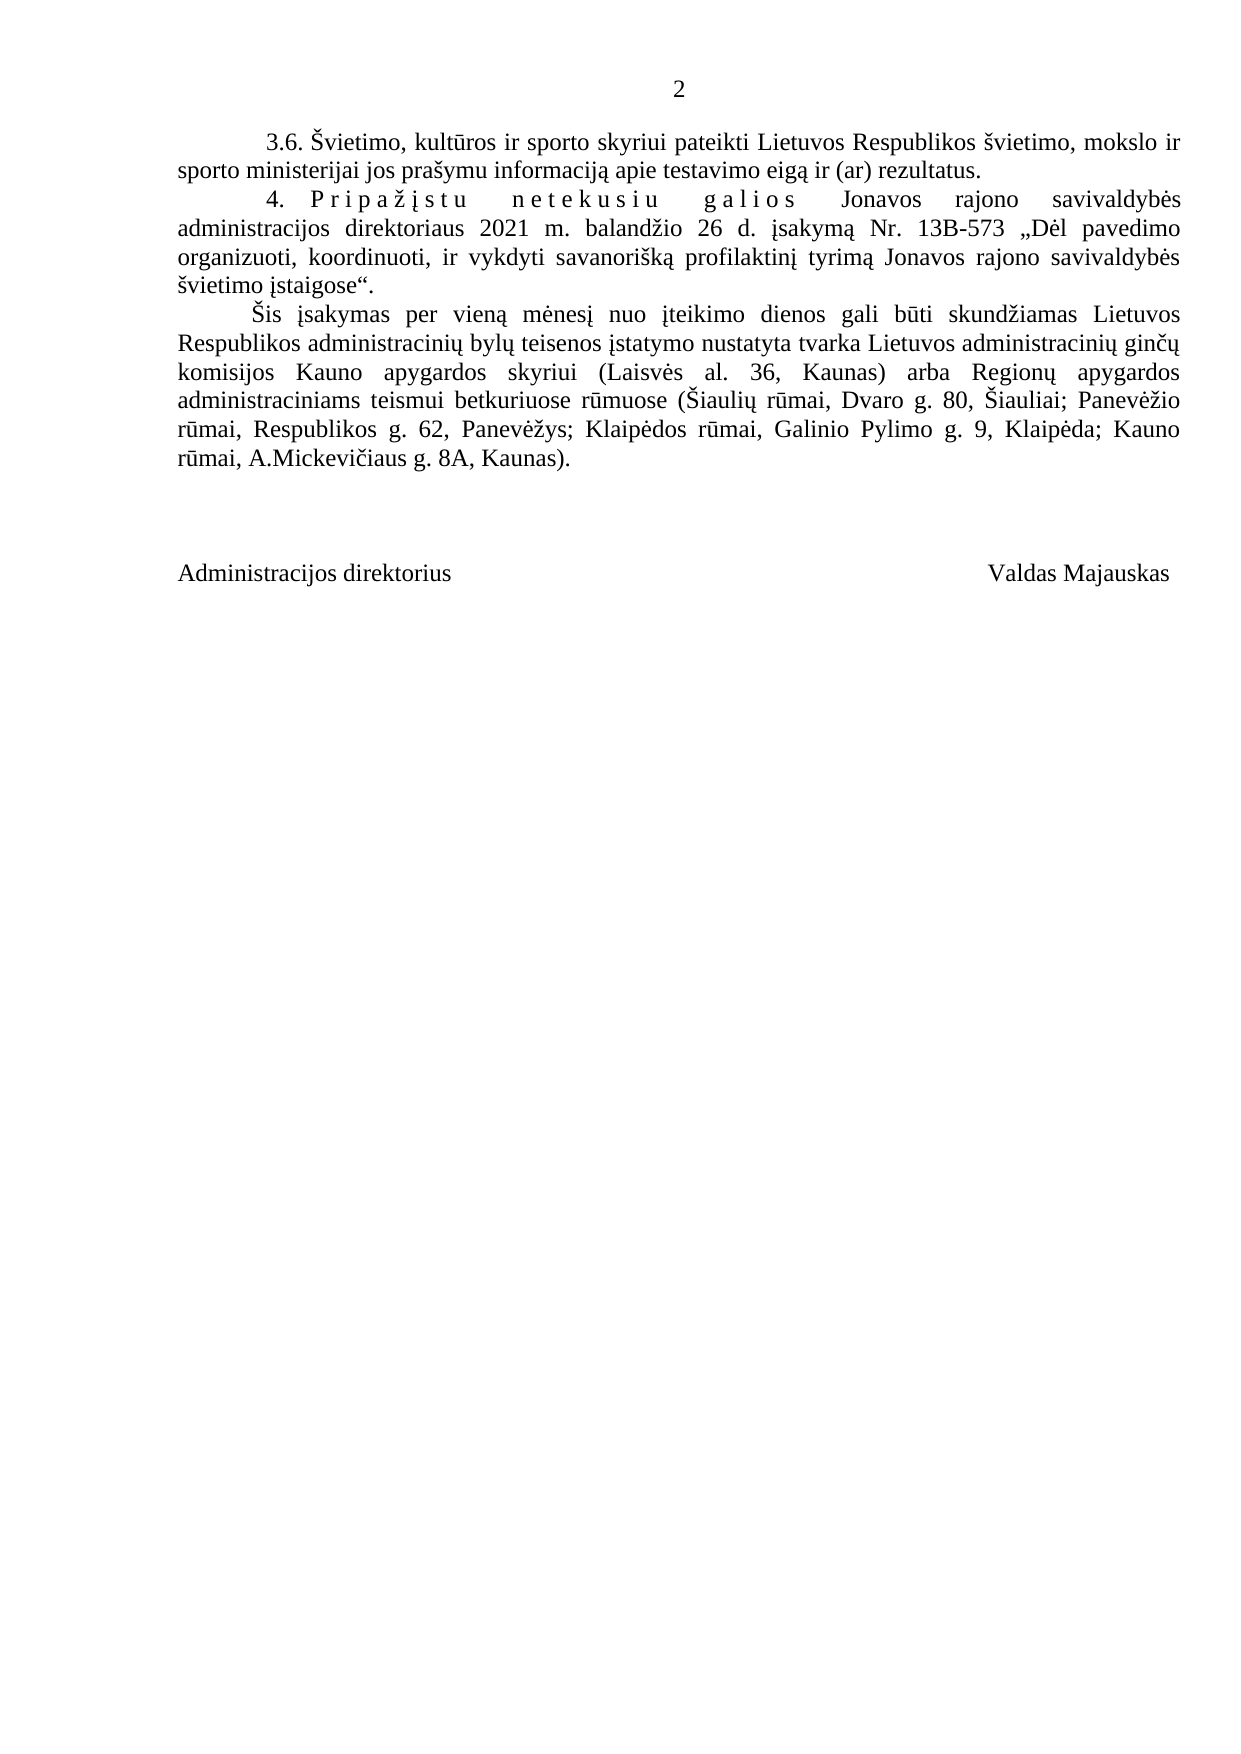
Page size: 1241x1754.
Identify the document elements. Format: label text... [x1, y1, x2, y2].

text Administracijos direktorius Valdas Majauskas [177, 558, 1181, 587]
text 3.6. Švietimo, kultūros ir sporto skyriui pateikti Lietuvos Respublikos švietimo, mokslo ir sporto ministerijai jos prašymu informaciją apie testavimo eigą ir (ar) rezultatus. [177, 127, 1181, 184]
text Šis įsakymas per vieną mėnesį nuo įteikimo dienos gali būti skundžiamas Lietuvos Respublikos administracinių bylų teisenos įstatymo nustatyta tvarka Lietuvos administracinių ginčų komisijos Kauno apygardos skyriui (Laisvės al. 36, Kaunas) arba Regionų apygardos administraciniams teismui betkuriuose rūmuose (Šiaulių rūmai, Dvaro g. 80, Šiauliai; Panevėžio rūmai, Respublikos g. 62, Panevėžys; Klaipėdos rūmai, Galinio Pylimo g. 9, Klaipėda; Kauno rūmai, A.Mickevičiaus g. 8A, Kaunas). [177, 299, 1181, 472]
text 4. Pripažįstu netekusiu galios Jonavos rajono savivaldybės administracijos direktoriaus 2021 m. balandžio 26 d. įsakymą Nr. 13B-573 „Dėl pavedimo organizuoti, koordinuoti, ir vykdyti savanorišką profilaktinį tyrimą Jonavos rajono savivaldybės švietimo įstaigose“. [177, 184, 1181, 299]
